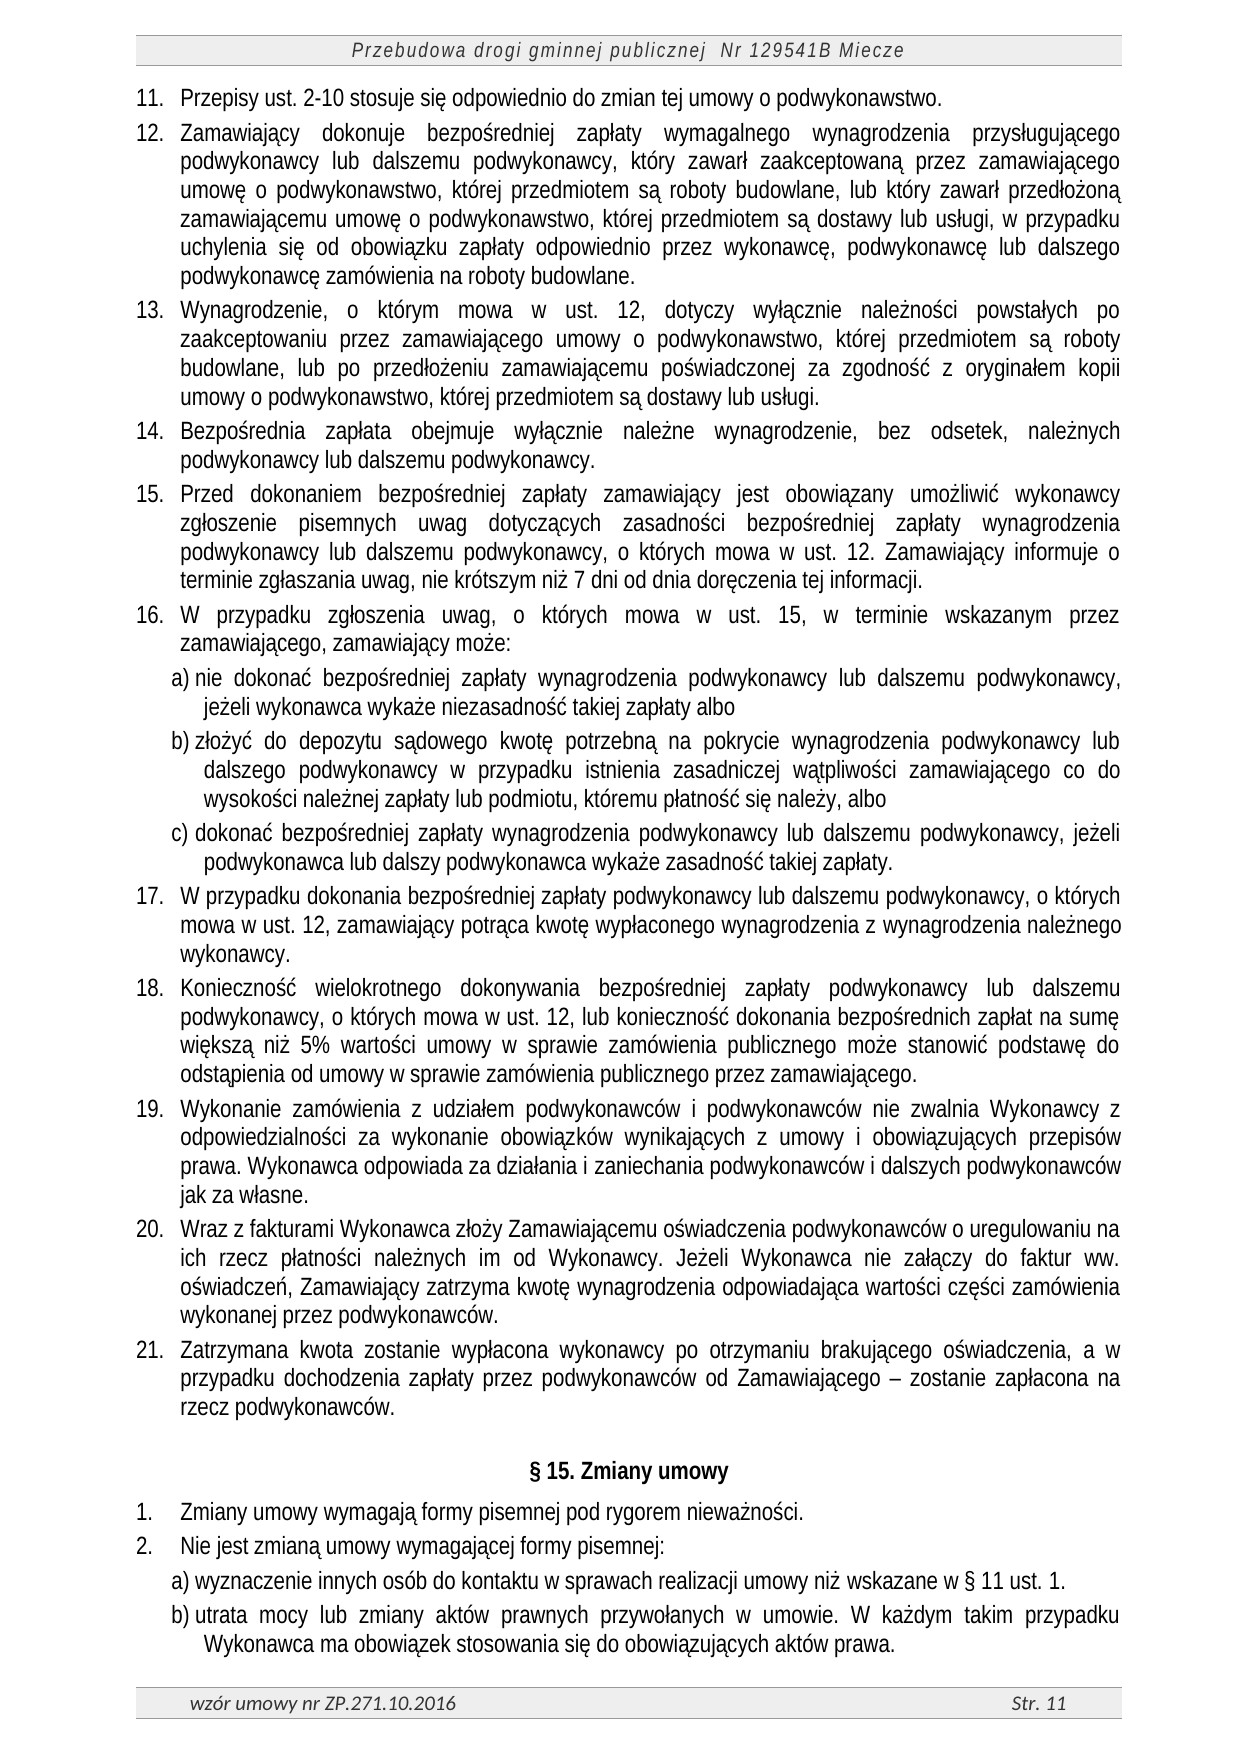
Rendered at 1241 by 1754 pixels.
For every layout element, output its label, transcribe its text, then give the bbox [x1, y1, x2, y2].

list Konieczność wielokrotnego dokonywania bezpośredniej zapłaty podwykonawcy lub dalszemu podwykonawcy, o których mowa w ust. 12, lub konieczność dokonania bezpośrednich zapłat na sumę większą niż 5% wartości umowy w sprawie zamówienia publicznego może stanowić podstawę do odstąpienia od umowy w sprawie zamówienia publicznego przez zamawiającego. [136, 973, 1122, 1088]
list złożyć do depozytu sądowego kwotę potrzebną na pokrycie wynagrodzenia podwykonawcy lub dalszego podwykonawcy w przypadku istnienia zasadniczej wątpliwości zamawiającego co do wysokości należnej zapłaty lub podmiotu, któremu płatność się należy, albo [171, 726, 1122, 812]
list Zmiany umowy wymagają formy pisemnej pod rygorem nieważności. [136, 1497, 1122, 1525]
list utrata mocy lub zmiany aktów prawnych przywołanych w umowie. W każdym takim przypadku Wykonawca ma obowiązek stosowania się do obowiązujących aktów prawa. [171, 1600, 1122, 1658]
list wyznaczenie innych osób do kontaktu w sprawach realizacji umowy niż wskazane w § 11 ust. 1. [171, 1566, 1122, 1594]
list Przepisy ust. 2-10 stosuje się odpowiednio do zmian tej umowy o podwykonawstwo. [136, 83, 1122, 112]
list W przypadku dokonania bezpośredniej zapłaty podwykonawcy lub dalszemu podwykonawcy, o których mowa w ust. 12, zamawiający potrąca kwotę wypłaconego wynagrodzenia z wynagrodzenia należnego wykonawcy. [136, 881, 1122, 967]
list Bezpośrednia zapłata obejmuje wyłącznie należne wynagrodzenie, bez odsetek, należnych podwykonawcy lub dalszemu podwykonawcy. [136, 416, 1122, 473]
list Przed dokonaniem bezpośredniej zapłaty zamawiający jest obowiązany umożliwić wykonawcy zgłoszenie pisemnych uwag dotyczących zasadności bezpośredniej zapłaty wynagrodzenia podwykonawcy lub dalszemu podwykonawcy, o których mowa w ust. 12. Zamawiający informuje o terminie zgłaszania uwag, nie krótszym niż 7 dni od dnia doręczenia tej informacji. [136, 479, 1122, 594]
list Wynagrodzenie, o którym mowa w ust. 12, dotyczy wyłącznie należności powstałych po zaakceptowaniu przez zamawiającego umowy o podwykonawstwo, której przedmiotem są roboty budowlane, lub po przedłożeniu zamawiającemu poświadczonej za zgodność z oryginałem kopii umowy o podwykonawstwo, której przedmiotem są dostawy lub usługi. [136, 296, 1122, 410]
list Zamawiający dokonuje bezpośredniej zapłaty wymagalnego wynagrodzenia przysługującego podwykonawcy lub dalszemu podwykonawcy, który zawarł zaakceptowaną przez zamawiającego umowę o podwykonawstwo, której przedmiotem są roboty budowlane, lub który zawarł przedłożoną zamawiającemu umowę o podwykonawstwo, której przedmiotem są dostawy lub usługi, w przypadku uchylenia się od obowiązku zapłaty odpowiednio przez wykonawcę, podwykonawcę lub dalszego podwykonawcę zamówienia na roboty budowlane. [136, 118, 1122, 289]
list W przypadku zgłoszenia uwag, o których mowa w ust. 15, w terminie wskazanym przez zamawiającego, zamawiający może: [136, 600, 1122, 657]
list Wykonanie zamówienia z udziałem podwykonawców i podwykonawców nie zwalnia Wykonawcy z odpowiedzialności za wykonanie obowiązków wynikających z umowy i obowiązujących przepisów prawa. Wykonawca odpowiada za działania i zaniechania podwykonawców i dalszych podwykonawców jak za własne. [136, 1094, 1122, 1208]
list Wraz z fakturami Wykonawca złoży Zamawiającemu oświadczenia podwykonawców o uregulowaniu na ich rzecz płatności należnych im od Wykonawcy. Jeżeli Wykonawca nie załączy do faktur ww. oświadczeń, Zamawiający zatrzyma kwotę wynagrodzenia odpowiadająca wartości części zamówienia wykonanej przez podwykonawców. [136, 1214, 1122, 1329]
list dokonać bezpośredniej zapłaty wynagrodzenia podwykonawcy lub dalszemu podwykonawcy, jeżeli podwykonawca lub dalszy podwykonawca wykaże zasadność takiej zapłaty. [171, 818, 1122, 875]
list Nie jest zmianą umowy wymagającej formy pisemnej: [136, 1531, 1122, 1560]
subtitle Zmiany umowy [136, 1456, 1122, 1485]
list Zatrzymana kwota zostanie wypłacona wykonawcy po otrzymaniu brakującego oświadczenia, a w przypadku dochodzenia zapłaty przez podwykonawców od Zamawiającego – zostanie zapłacona na rzecz podwykonawców. [136, 1335, 1122, 1421]
list nie dokonać bezpośredniej zapłaty wynagrodzenia podwykonawcy lub dalszemu podwykonawcy, jeżeli wykonawca wykaże niezasadność takiej zapłaty albo [171, 663, 1122, 720]
